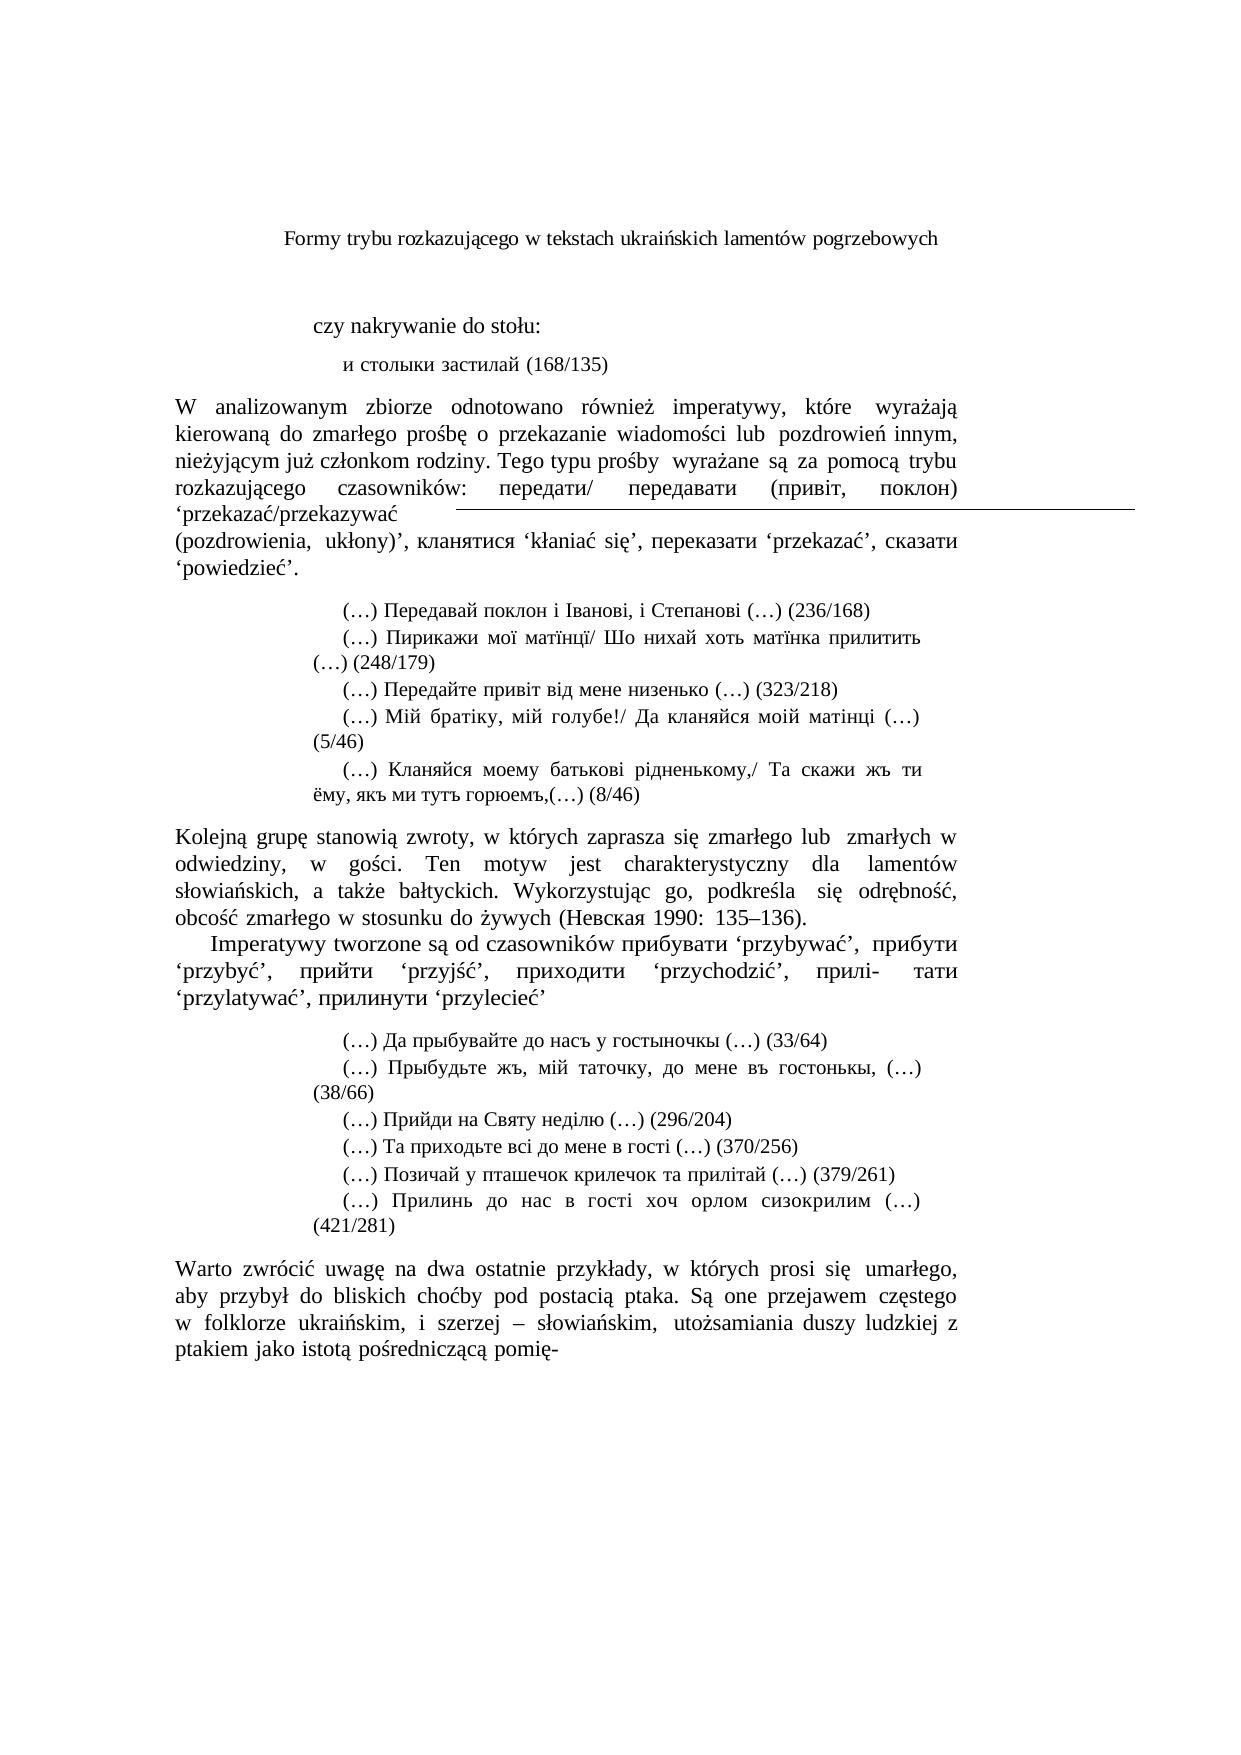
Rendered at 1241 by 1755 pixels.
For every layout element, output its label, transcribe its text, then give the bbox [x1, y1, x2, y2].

text и столыки застилай (168/135) [343, 352, 1066, 376]
text (…) Та приходьте всі до мене в гості (…) (370/256) [343, 1134, 1066, 1158]
text (…) Прыбудьте жъ, мій таточку, до мене въ гостонькы, (…) (38/66) [313, 1055, 952, 1104]
text (…) Пирикажи мої матїнцї/ Шо нихай хоть матїнка прилитить (…) (248/179) [313, 625, 926, 674]
text (421/281) [313, 1215, 1066, 1237]
text (…) Кланяйся моему батькові рідненькому,/ Та скажи жъ ти ёму, якъ ми тутъ горюемъ,(…) (8/46) [313, 757, 952, 806]
text (…) Передавай поклон і Іванові, і Степанові (…) (236/168) [343, 598, 1066, 622]
text (…) Да прыбувайте до насъ у гостыночкы (…) (33/64) [343, 1028, 1066, 1052]
text (…) Позичай у пташечок крилечок та прилітай (…) (379/261) (…) Прилинь до нас в гості хоч орлом сизокрилим (…) [343, 1161, 926, 1212]
text Kolejną grupę stanowią zwroty, w których zaprasza się zmarłego lub zmarłych w odwiedziny, w gości. Ten motyw jest charakterystyczny dla lamentów słowiańskich, a także bałtyckich. Wykorzystując go, podkreśla się odrębność, obcość zmarłego w stosunku do żywych (Невская 1990: 135–136). [175, 823, 958, 930]
text (…) Мій братіку, мій голубе!/ Да кланяйся моій матінці (…) (5/46) [313, 704, 952, 753]
text W analizowanym zbiorze odnotowano również imperatywy, które wyrażają kierowaną do zmarłego prośbę o przekazanie wiadomości lub pozdrowień innym, nieżyjącym już członkom rodziny. Tego typu prośby wyrażane są za pomocą trybu rozkazującego czasowników: передати/ передавати (привіт, поклон) ‘przekazać/przekazywać (pozdrowienia, ukłony)’, кланятися ‘kłaniać się’, переказати ‘przekazać’, сказати ‘powiedzieć’. [175, 393, 958, 581]
text czy nakrywanie do stołu: [313, 312, 1066, 338]
text (…) Прийди на Святу неділю (…) (296/204) [343, 1107, 1066, 1131]
text Warto zwrócić uwagę na dwa ostatnie przykłady, w których prosi się umarłego, aby przybył do bliskich choćby pod postacią ptaka. Są one przejawem częstego w folklorze ukraińskim, i szerzej – słowiańskim, utożsamiania duszy ludzkiej z ptakiem jako istotą pośredniczącą pomię- [175, 1255, 958, 1362]
text (…) Передайте привіт від мене низенько (…) (323/218) [343, 677, 1066, 701]
text Imperatywy tworzone są od czasowników прибувати ‘przybywać’, прибути ‘przybyć’, прийти ‘przyjść’, приходити ‘przychodzić’, прилі- тати ‘przylatywać’, прилинути ‘przylecieć’ [175, 931, 958, 1011]
